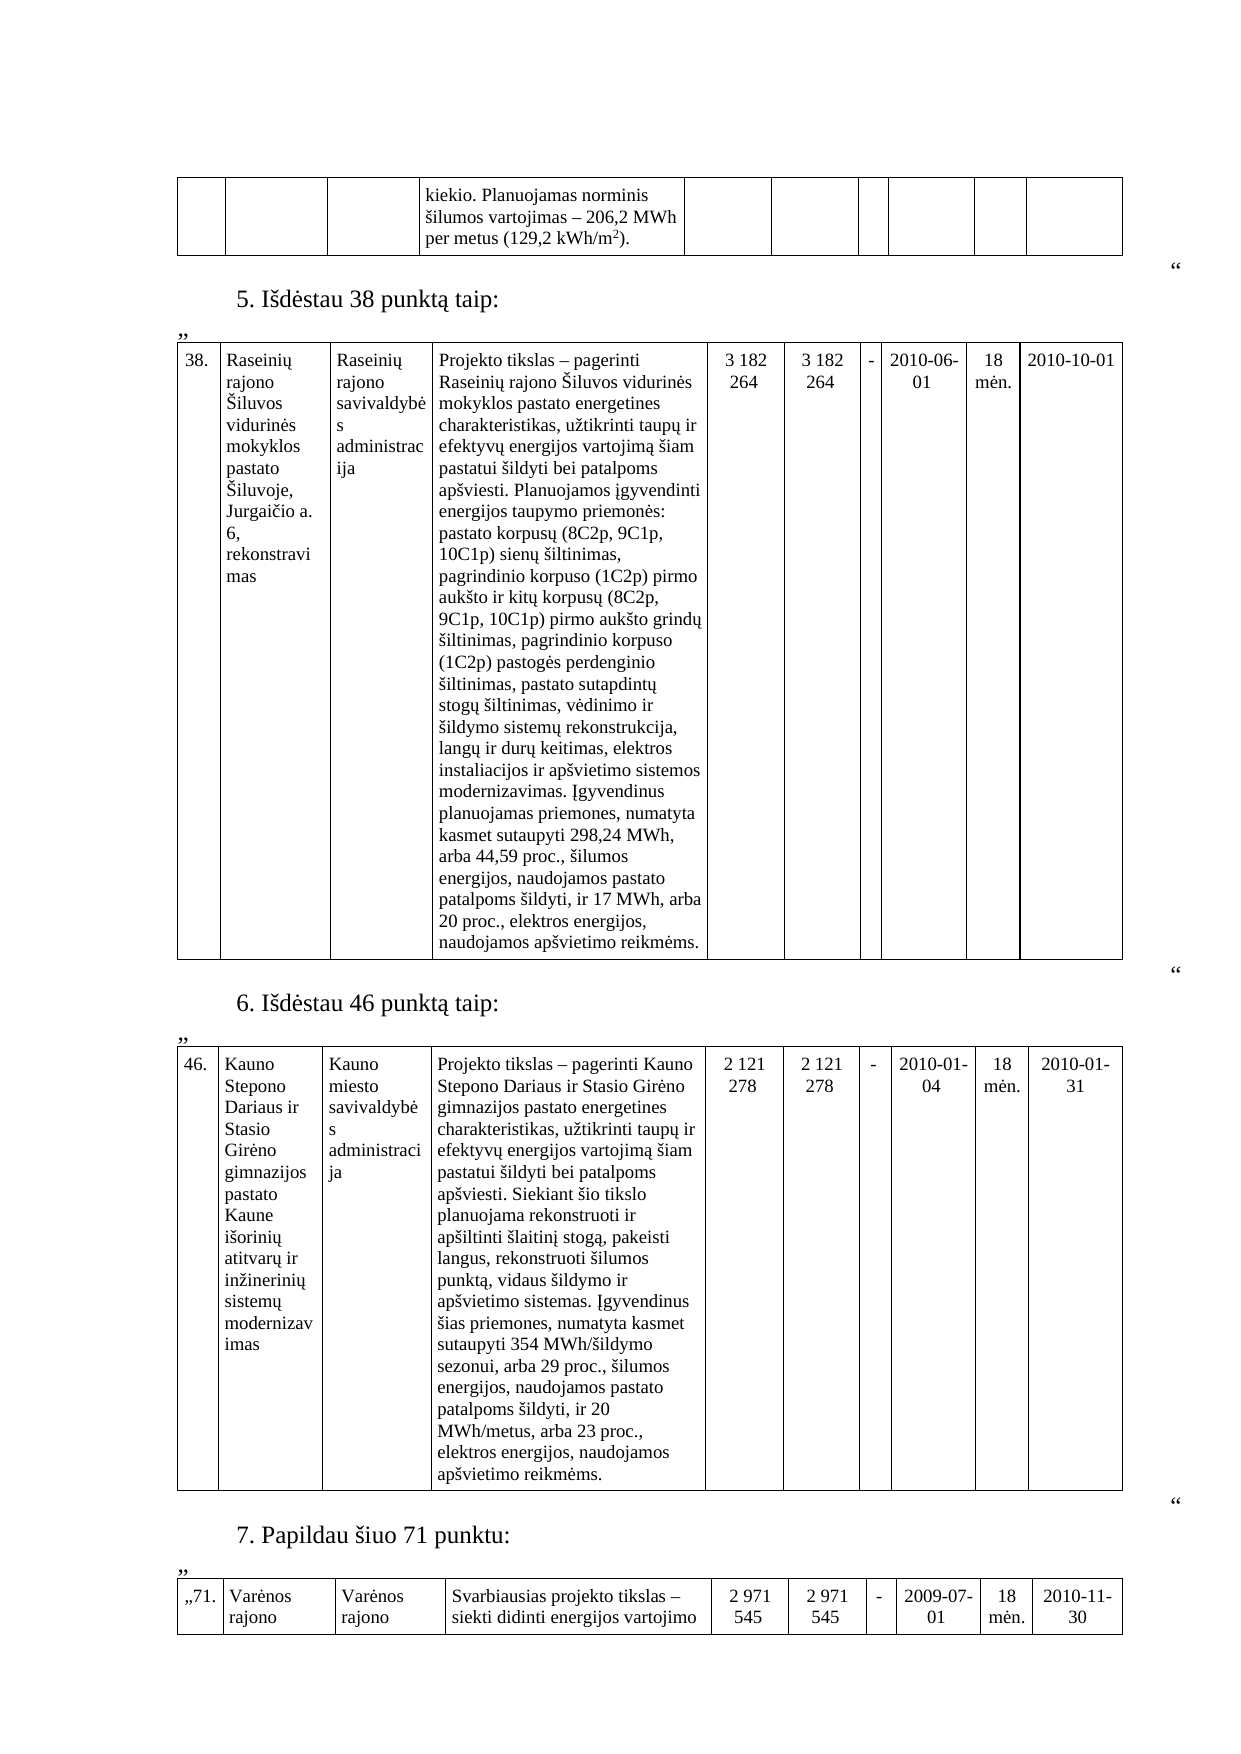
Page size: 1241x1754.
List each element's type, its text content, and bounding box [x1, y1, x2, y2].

table_header 2009-07-01 [897, 1579, 980, 1633]
table_header 2 971 545 [712, 1579, 788, 1633]
table_header 2 121 278 [784, 1047, 859, 1490]
text 6. Išdėstau 46 punktą taip: [177, 988, 1181, 1017]
table_header Raseinių rajono savivaldybės administracija [331, 343, 432, 959]
table_header [772, 178, 858, 255]
table_header Raseinių rajono Šiluvos vidurinės mokyklos pastato Šiluvoje, Jurgaičio a. 6, rekonstravimas [221, 343, 330, 959]
text “ [177, 1491, 1181, 1520]
table_header 2010-01-04 [892, 1047, 975, 1490]
table_header kiekio. Planuojamas norminis šilumos vartojimas – 206,2 MWh per metus (129,2 kWh/m2). [420, 178, 684, 255]
text „ [177, 313, 1181, 342]
table_header 2 971 545 [789, 1579, 866, 1633]
table_header Projekto tikslas – pagerinti Kauno Stepono Dariaus ir Stasio Girėno gimnazijos pastato energetines charakteristikas, užtikrinti taupų ir efektyvų energijos vartojimą šiam pastatui šildyti bei patalpoms apšviesti. Siekiant šio tikslo planuojama rekonstruoti ir apšiltinti šlaitinį stogą, pakeisti langus, rekonstruoti šilumos punktą, vidaus šildymo ir apšvietimo sistemas. Įgyvendinus šias priemones, numatyta kasmet sutaupyti 354 MWh/šildymo sezonui, arba 29 proc., šilumos energijos, naudojamos pastato patalpoms šildyti, ir 20 MWh/metus, arba 23 proc., elektros energijos, naudojamos apšvietimo reikmėms. [432, 1047, 705, 1490]
table_header Varėnos rajono [336, 1579, 445, 1633]
text “ [177, 256, 1181, 284]
table_header 18 mėn. [981, 1579, 1032, 1633]
table_header 2 121 278 [706, 1047, 783, 1490]
table_header Svarbiausias projekto tikslas – siekti didinti energijos vartojimo [446, 1579, 711, 1633]
table_header 46. [178, 1047, 218, 1490]
table_header 3 182 264 [708, 343, 784, 959]
table_header - [859, 178, 888, 255]
table_header 2010-06-01 [882, 343, 966, 959]
table_header [975, 178, 1026, 255]
table_header [328, 178, 419, 255]
table_header Kauno Stepono Dariaus ir Stasio Girėno gimnazijos pastato Kaune išorinių atitvarų ir inžinerinių sistemų modernizavimas [219, 1047, 322, 1490]
table_header - [867, 1579, 896, 1633]
text „ [177, 1549, 1181, 1577]
table_header 38. [178, 343, 220, 959]
table_header „71. [178, 1579, 223, 1633]
table_header [178, 178, 225, 255]
table_header - [861, 343, 881, 959]
table_header Projekto tikslas – pagerinti Raseinių rajono Šiluvos vidurinės mokyklos pastato energetines charakteristikas, užtikrinti taupų ir efektyvų energijos vartojimą šiam pastatui šildyti bei patalpoms apšviesti. Planuojamos įgyvendinti energijos taupymo priemonės: pastato korpusų (8C2p, 9C1p, 10C1p) sienų šiltinimas, pagrindinio korpuso (1C2p) pirmo aukšto ir kitų korpusų (8C2p, 9C1p, 10C1p) pirmo aukšto grindų šiltinimas, pagrindinio korpuso (1C2p) pastogės perdenginio šiltinimas, pastato sutapdintų stogų šiltinimas, vėdinimo ir šildymo sistemų rekonstrukcija, langų ir durų keitimas, elektros instaliacijos ir apšvietimo sistemos modernizavimas. Įgyvendinus planuojamas priemones, numatyta kasmet sutaupyti 298,24 MWh, arba 44,59 proc., šilumos energijos, naudojamos pastato patalpoms šildyti, ir 17 MWh, arba 20 proc., elektros energijos, naudojamos apšvietimo reikmėms. [433, 343, 707, 959]
table_header [226, 178, 327, 255]
table_header 18 mėn. [976, 1047, 1028, 1490]
table_header 2010-11-30 [1033, 1579, 1122, 1633]
table_header [889, 178, 974, 255]
table_header 3 182 264 [785, 343, 860, 959]
table_header [1027, 178, 1122, 255]
table_header Kauno miesto savivaldybės administracija [323, 1047, 431, 1490]
table_header Varėnos rajono [224, 1579, 335, 1633]
text 7. Papildau šiuo 71 punktu: [177, 1520, 1181, 1549]
table_header 18 mėn. [967, 343, 1019, 959]
table_header - [860, 1047, 891, 1490]
text 5. Išdėstau 38 punktą taip: [177, 284, 1181, 313]
table_header [685, 178, 771, 255]
table_header 2010-10-01 [1021, 343, 1122, 959]
table_header 2010-01-31 [1029, 1047, 1122, 1490]
text “ [177, 960, 1181, 988]
text „ [177, 1017, 1181, 1046]
